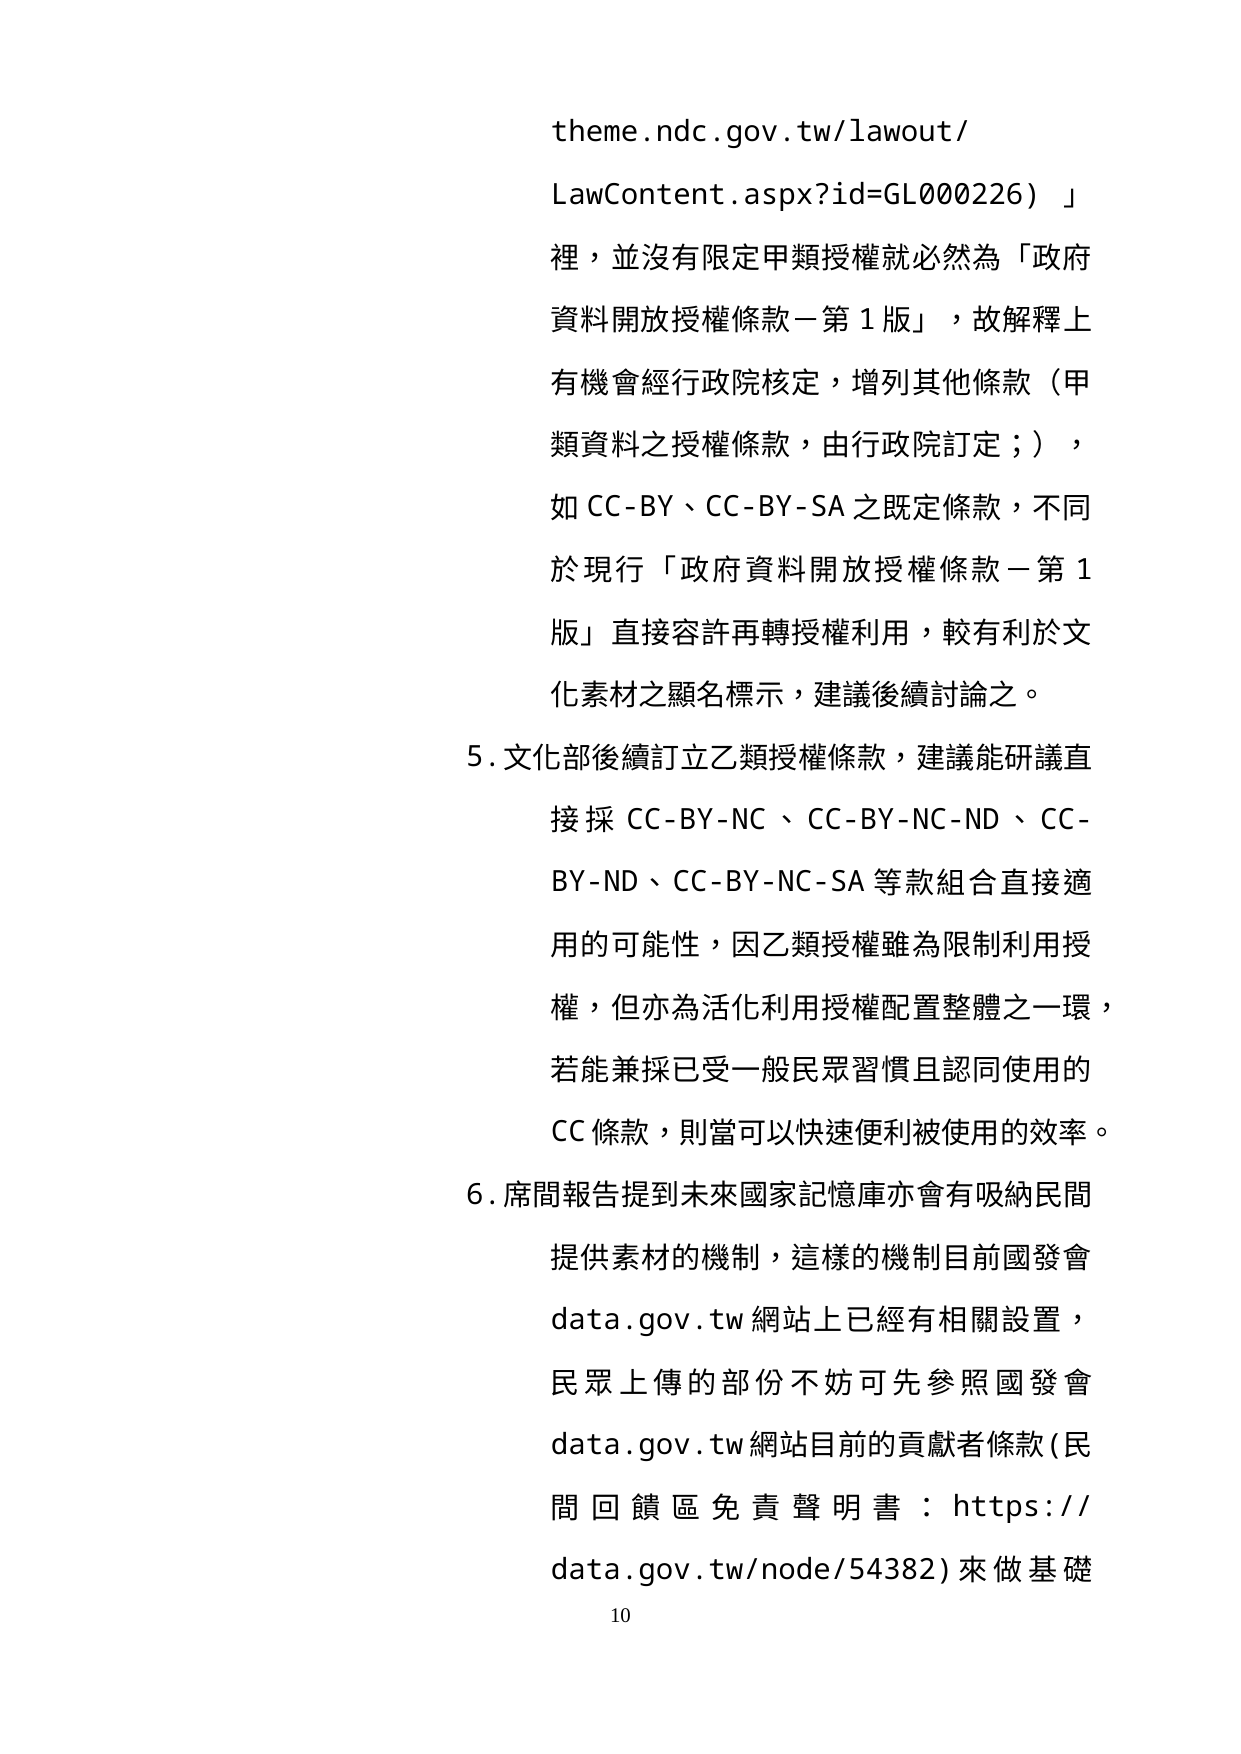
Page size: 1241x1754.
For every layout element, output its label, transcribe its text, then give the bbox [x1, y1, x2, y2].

list 文化部後續訂立乙類授權條款，建議能研議直接採CC-BY-NC、CC-BY-NC-ND、CC-BY-ND、CC-BY-NC-SA等款組合直接適用的可能性，因乙類授權雖為限制利用授權，但亦為活化利用授權配置整體之一環，若能兼採已受一般民眾習慣且認同使用的CC條款，則當可以快速便利被使用的效率。 [466, 714, 1092, 1151]
list 席間報告提到未來國家記憶庫亦會有吸納民間提供素材的機制，這樣的機制目前國發會data.gov.tw網站上已經有相關設置，民眾上傳的部份不妨可先參照國發會data.gov.tw網站目前的貢獻者條款(民間回饋區免責聲明書：https://data.gov.tw/node/54382)來做基礎 [466, 1151, 1092, 1589]
list theme.ndc.gov.tw/lawout/LawContent.aspx?id=GL000226)」裡，並沒有限定甲類授權就必然為「政府資料開放授權條款－第1版」，故解釋上有機會經行政院核定，增列其他條款（甲類資料之授權條款，由行政院訂定；），如CC-BY、CC-BY-SA之既定條款，不同於現行「政府資料開放授權條款－第1版」直接容許再轉授權利用，較有利於文化素材之顯名標示，建議後續討論之。 [466, 89, 1092, 714]
